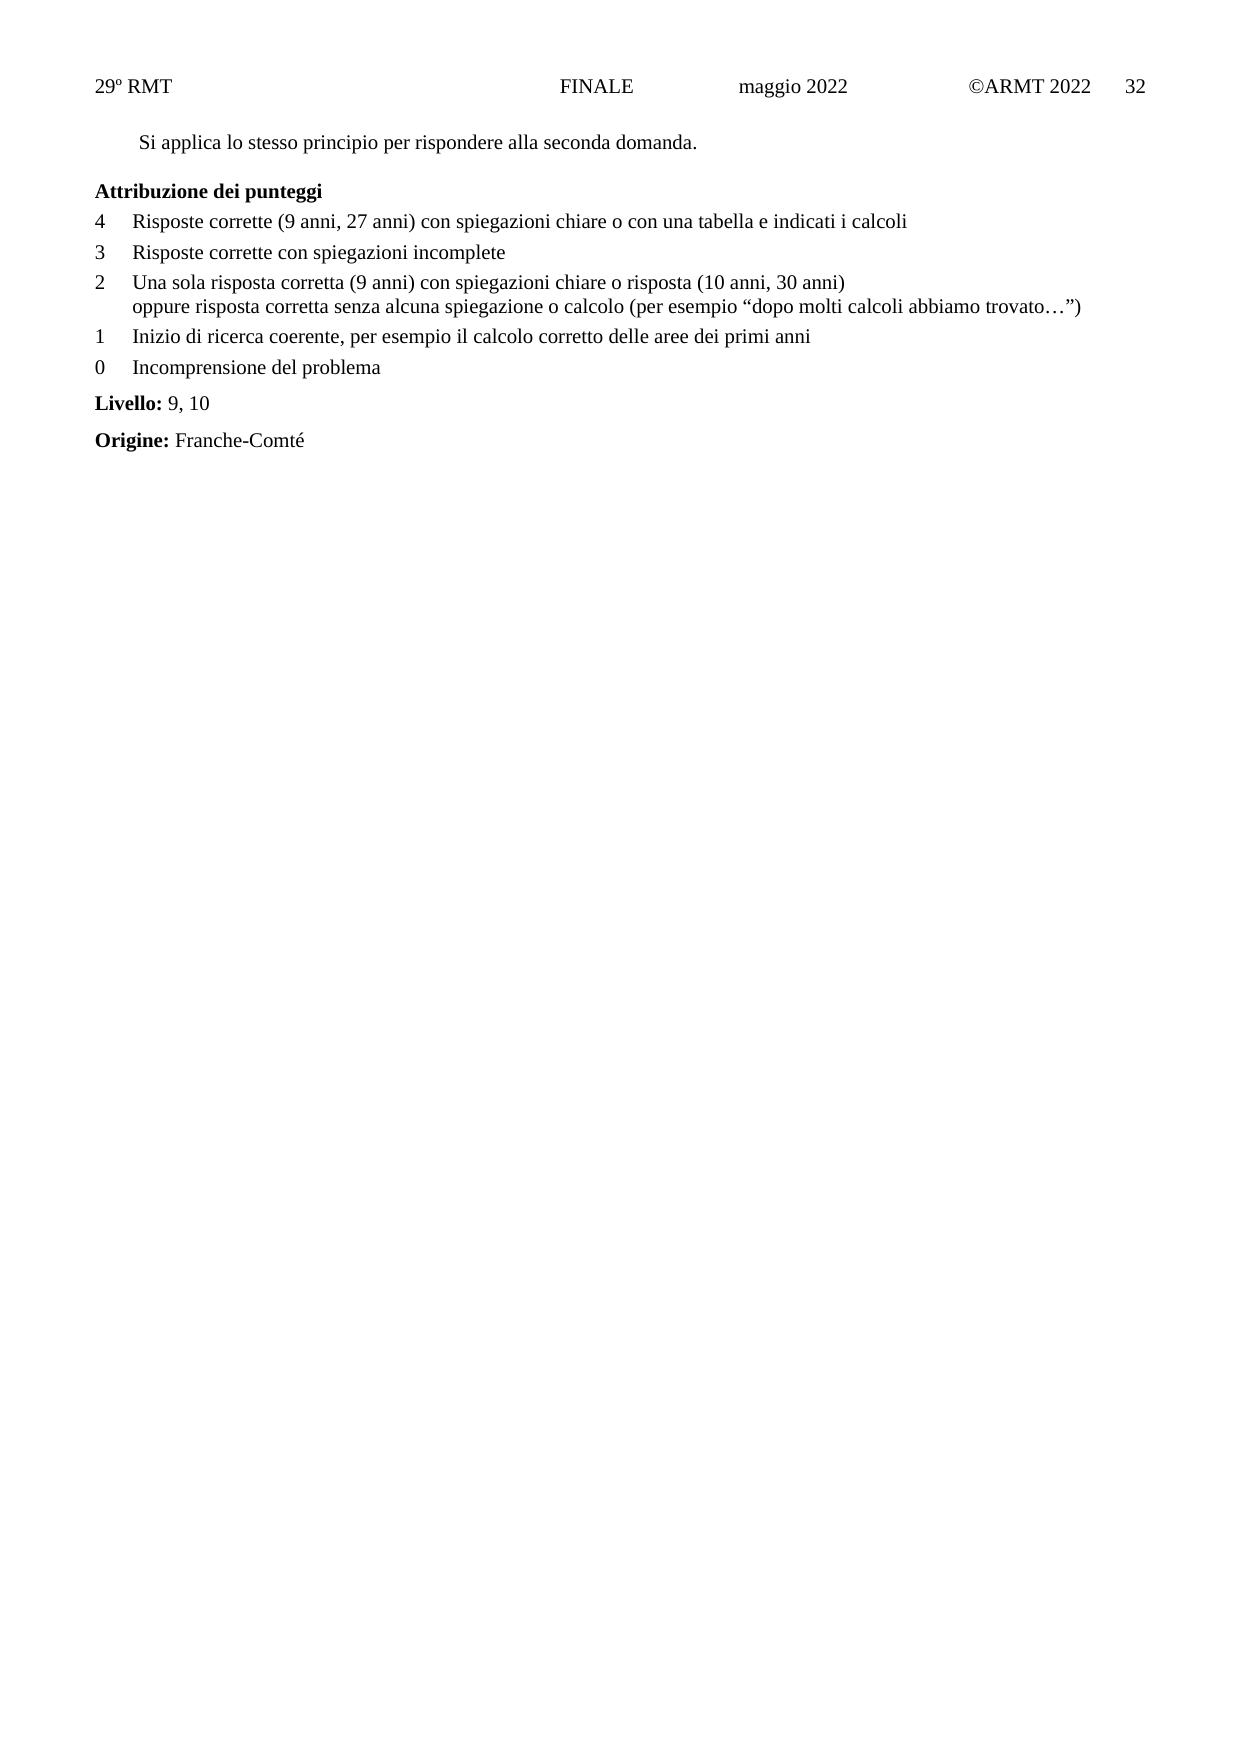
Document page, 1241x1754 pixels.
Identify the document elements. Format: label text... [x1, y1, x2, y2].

text 3 Risposte corrette con spiegazioni incomplete [94, 239, 1146, 264]
text 4 Risposte corrette (9 anni, 27 anni) con spiegazioni chiare o con una tabella e indicati i calcoli [94, 209, 1146, 233]
text oppure risposta corretta senza alcuna spiegazione o calcolo (per esempio “dopo molti calcoli abbiamo trovato…”) [94, 294, 1146, 318]
text Si applica lo stesso principio per rispondere alla seconda domanda. [94, 130, 1146, 154]
text Livello: 9, 10 [94, 391, 1146, 415]
text 2 Una sola risposta corretta (9 anni) con spiegazioni chiare o risposta (10 anni, 30 anni) [94, 270, 1146, 294]
text 1 Inizio di ricerca coerente, per esempio il calcolo corretto delle aree dei primi anni [94, 324, 1146, 348]
text 0 Incomprensione del problema [94, 354, 1146, 379]
text Attribuzione dei punteggi [94, 179, 1146, 203]
text Origine: Franche-Comté [94, 428, 1146, 452]
